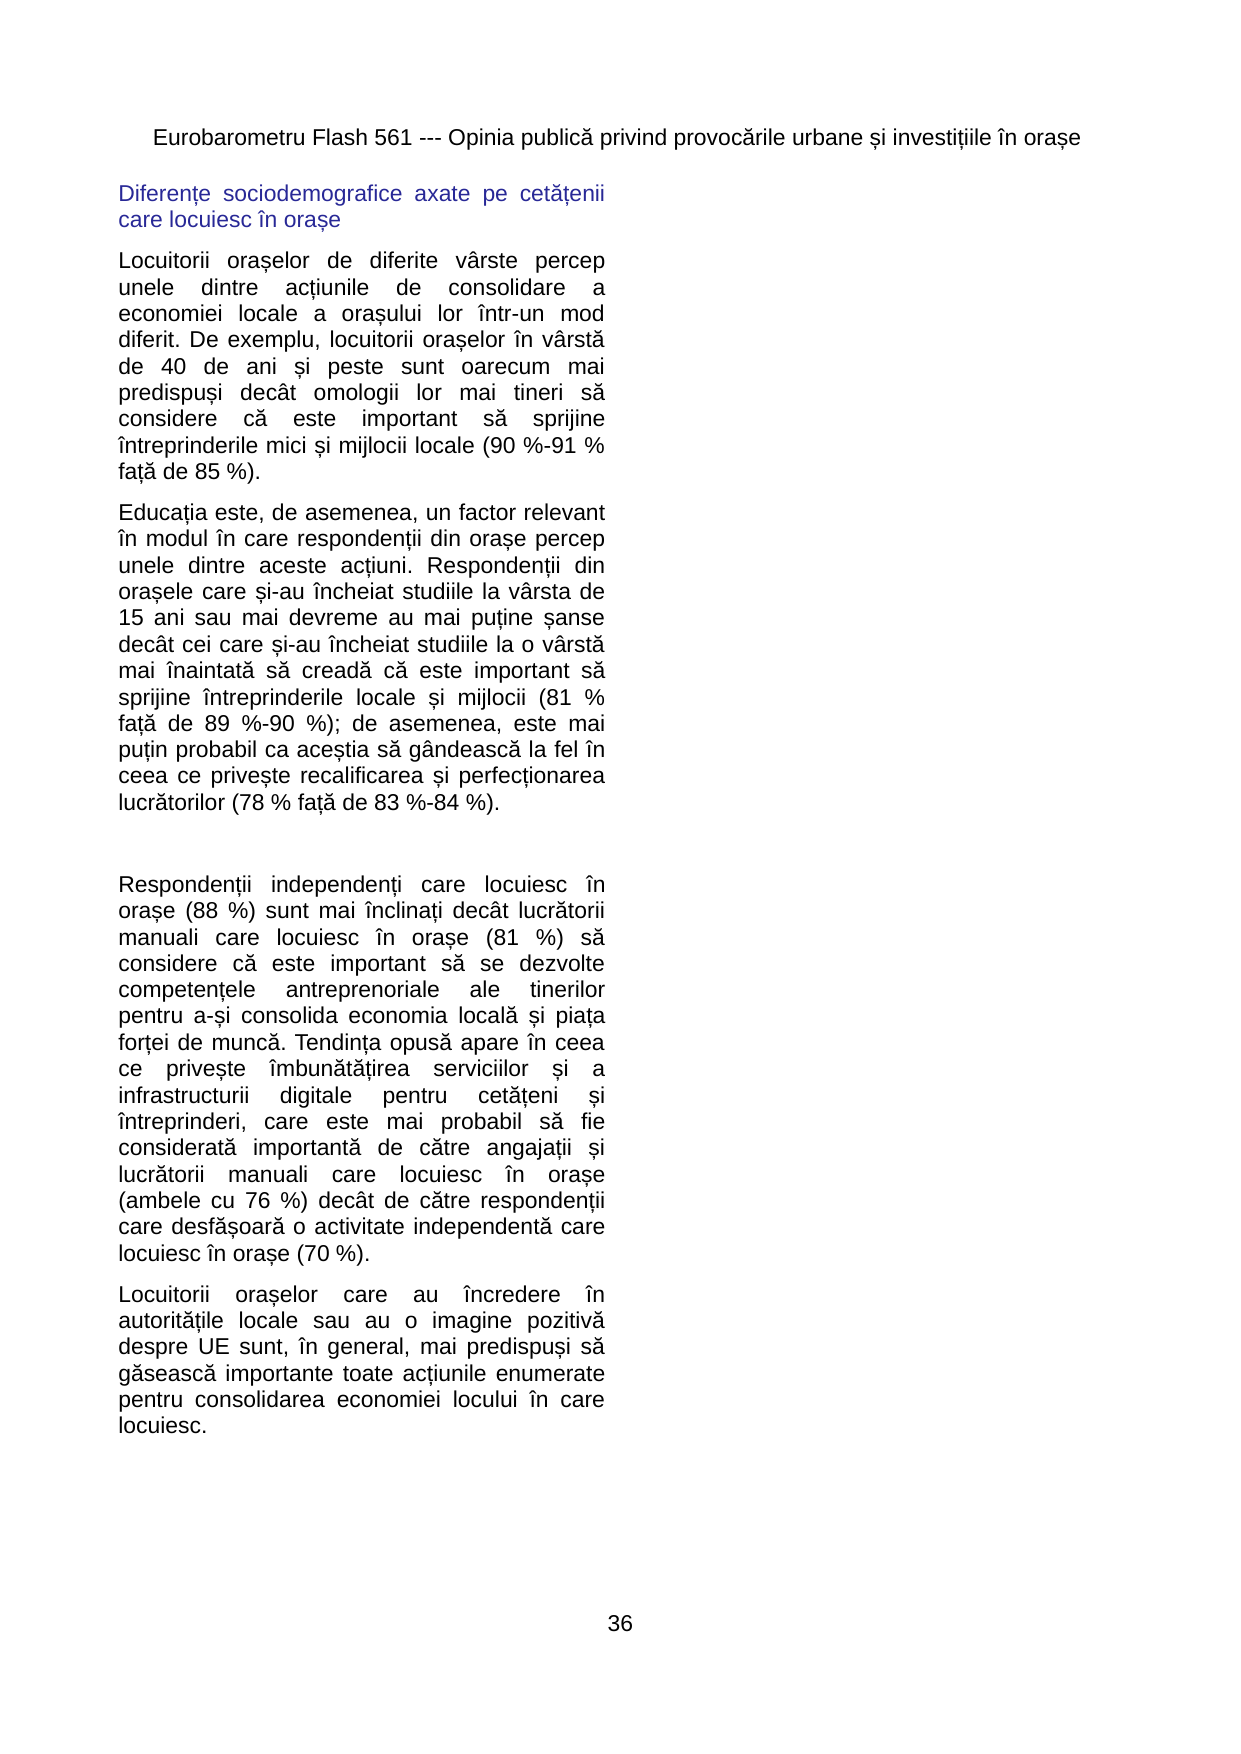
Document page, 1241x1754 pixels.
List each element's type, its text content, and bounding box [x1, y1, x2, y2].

text Diferențe sociodemografice axate pe cetățenii care locuiesc în orașe [118, 180, 605, 233]
text Locuitorii orașelor care au încredere în autoritățile locale sau au o imagine pozitivă despre UE sunt, în general, mai predispuși să găsească importante toate acțiunile enumerate pentru consolidarea economiei locului în care locuiesc. [118, 1281, 605, 1439]
text Educația este, de asemenea, un factor relevant în modul în care respondenții din orașe percep unele dintre aceste acțiuni. Respondenții din orașele care și-au încheiat studiile la vârsta de 15 ani sau mai devreme au mai puține șanse decât cei care și-au încheiat studiile la o vârstă mai înaintată să creadă că este important să sprijine întreprinderile locale și mijlocii (81 % față de 89 %-90 %); de asemenea, este mai puțin probabil ca aceștia să gândească la fel în ceea ce privește recalificarea și perfecționarea lucrătorilor (78 % față de 83 %-84 %). [118, 499, 605, 815]
text Respondenții independenți care locuiesc în orașe (88 %) sunt mai înclinați decât lucrătorii manuali care locuiesc în orașe (81 %) să considere că este important să se dezvolte competențele antreprenoriale ale tinerilor pentru a-și consolida economia locală și piața forței de muncă. Tendința opusă apare în ceea ce privește îmbunătățirea serviciilor și a infrastructurii digitale pentru cetățeni și întreprinderi, care este mai probabil să fie considerată importantă de către angajații și lucrătorii manuali care locuiesc în orașe (ambele cu 76 %) decât de către respondenții care desfășoară o activitate independentă care locuiesc în orașe (70 %). [118, 871, 605, 1266]
text Locuitorii orașelor de diferite vârste percep unele dintre acțiunile de consolidare a economiei locale a orașului lor într-un mod diferit. De exemplu, locuitorii orașelor în vârstă de 40 de ani și peste sunt oarecum mai predispuși decât omologii lor mai tineri să considere că este important să sprijine întreprinderile mici și mijlocii locale (90 %-91 % față de 85 %). [118, 247, 605, 484]
